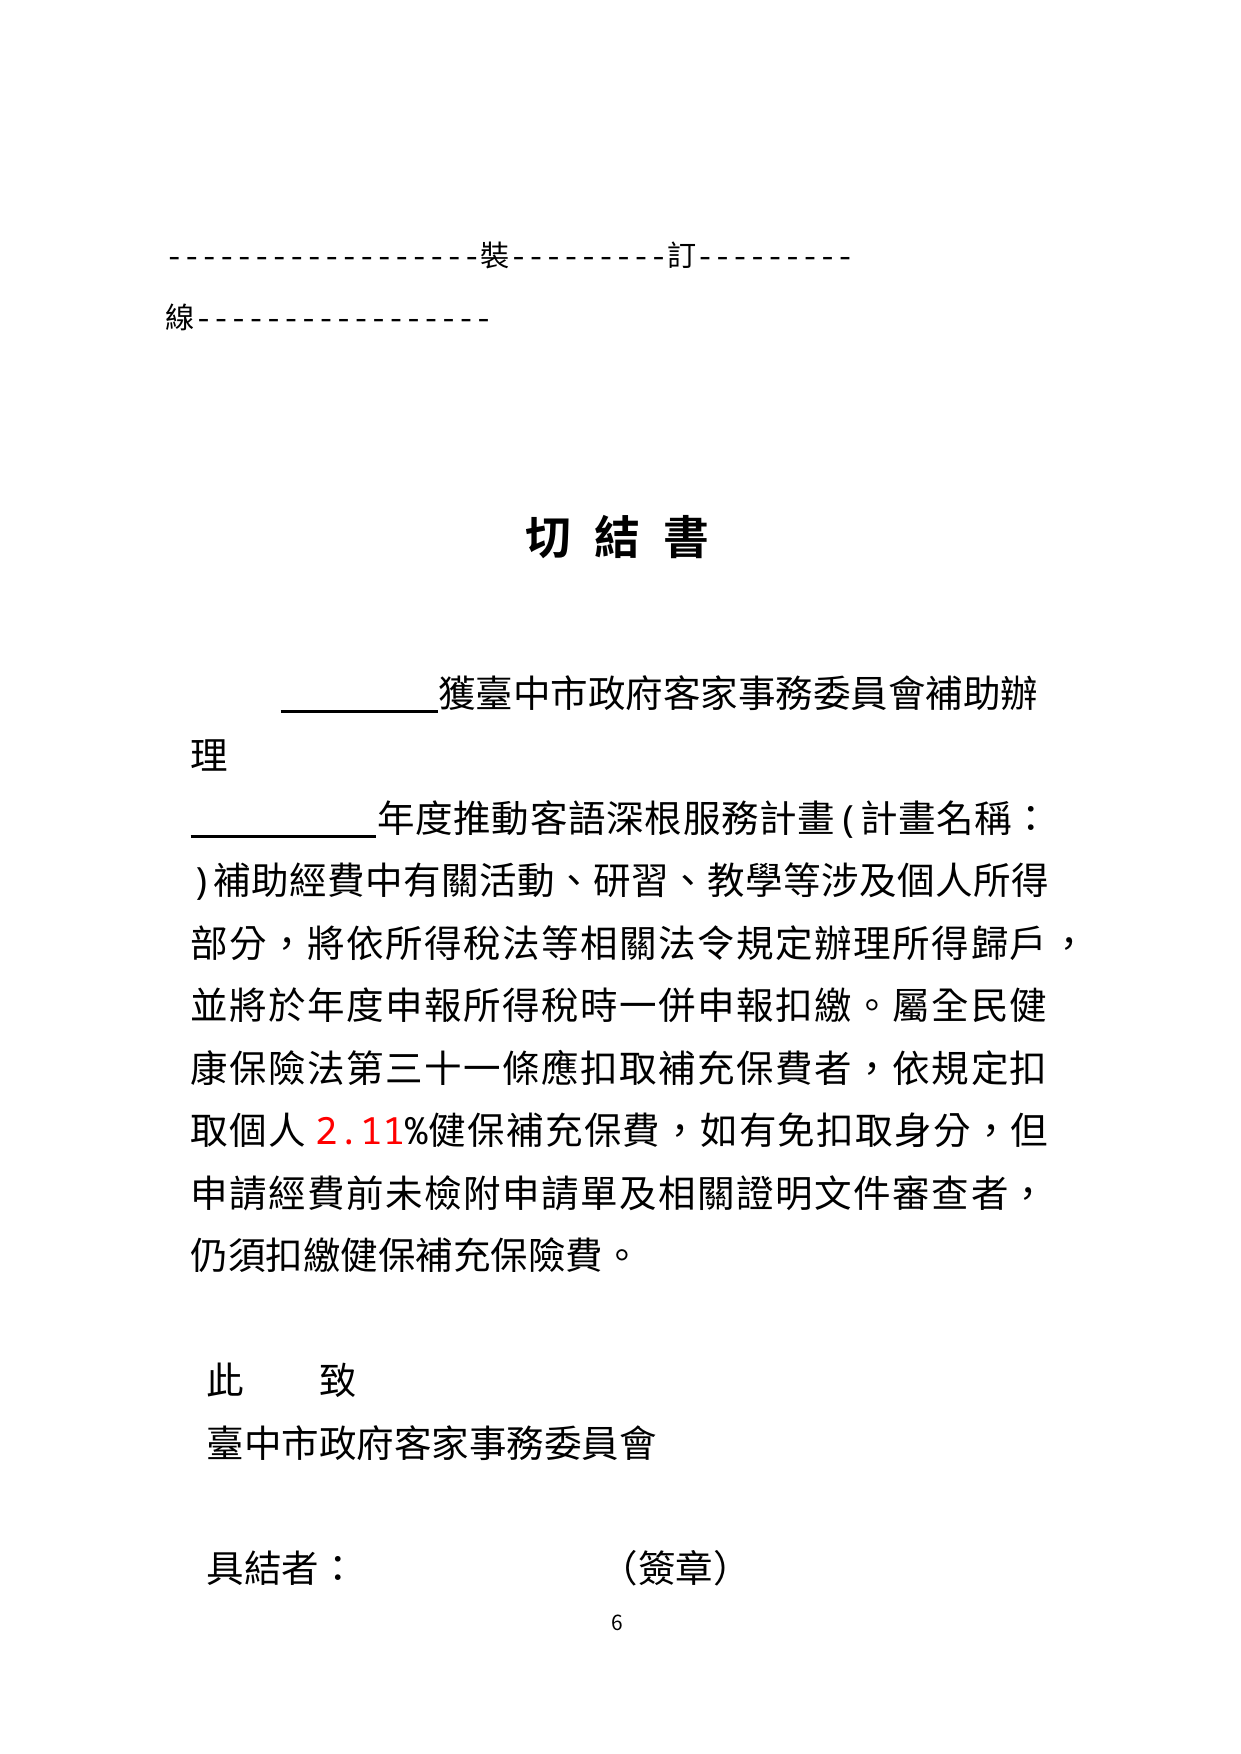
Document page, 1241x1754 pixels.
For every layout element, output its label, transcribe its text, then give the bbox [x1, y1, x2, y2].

text 獲臺中市政府客家事務委員會補助辦理 [190, 649, 1050, 774]
text 具結者： （簽章） [165, 1524, 862, 1587]
text 此 致 [165, 1337, 862, 1399]
text ------------------裝---------訂---------線----------------- [165, 212, 1069, 337]
text 切 結 書 [165, 462, 1069, 587]
text 年度推動客語深根服務計畫(計畫名稱： )補助經費中有關活動、研習、教學等涉及個人所得部分，將依所得稅法等相關法令規定辦理所得歸戶，並將於年度申報所得稅時一併申報扣繳。屬全民健康保險法第三十一條應扣取補充保費者，依規定扣取個人2.11%健保補充保費，如有免扣取身分，但申請經費前未檢附申請單及相關證明文件審查者，仍須扣繳健保補充保險費。 [190, 774, 1050, 1274]
text 臺中市政府客家事務委員會 [165, 1399, 862, 1462]
